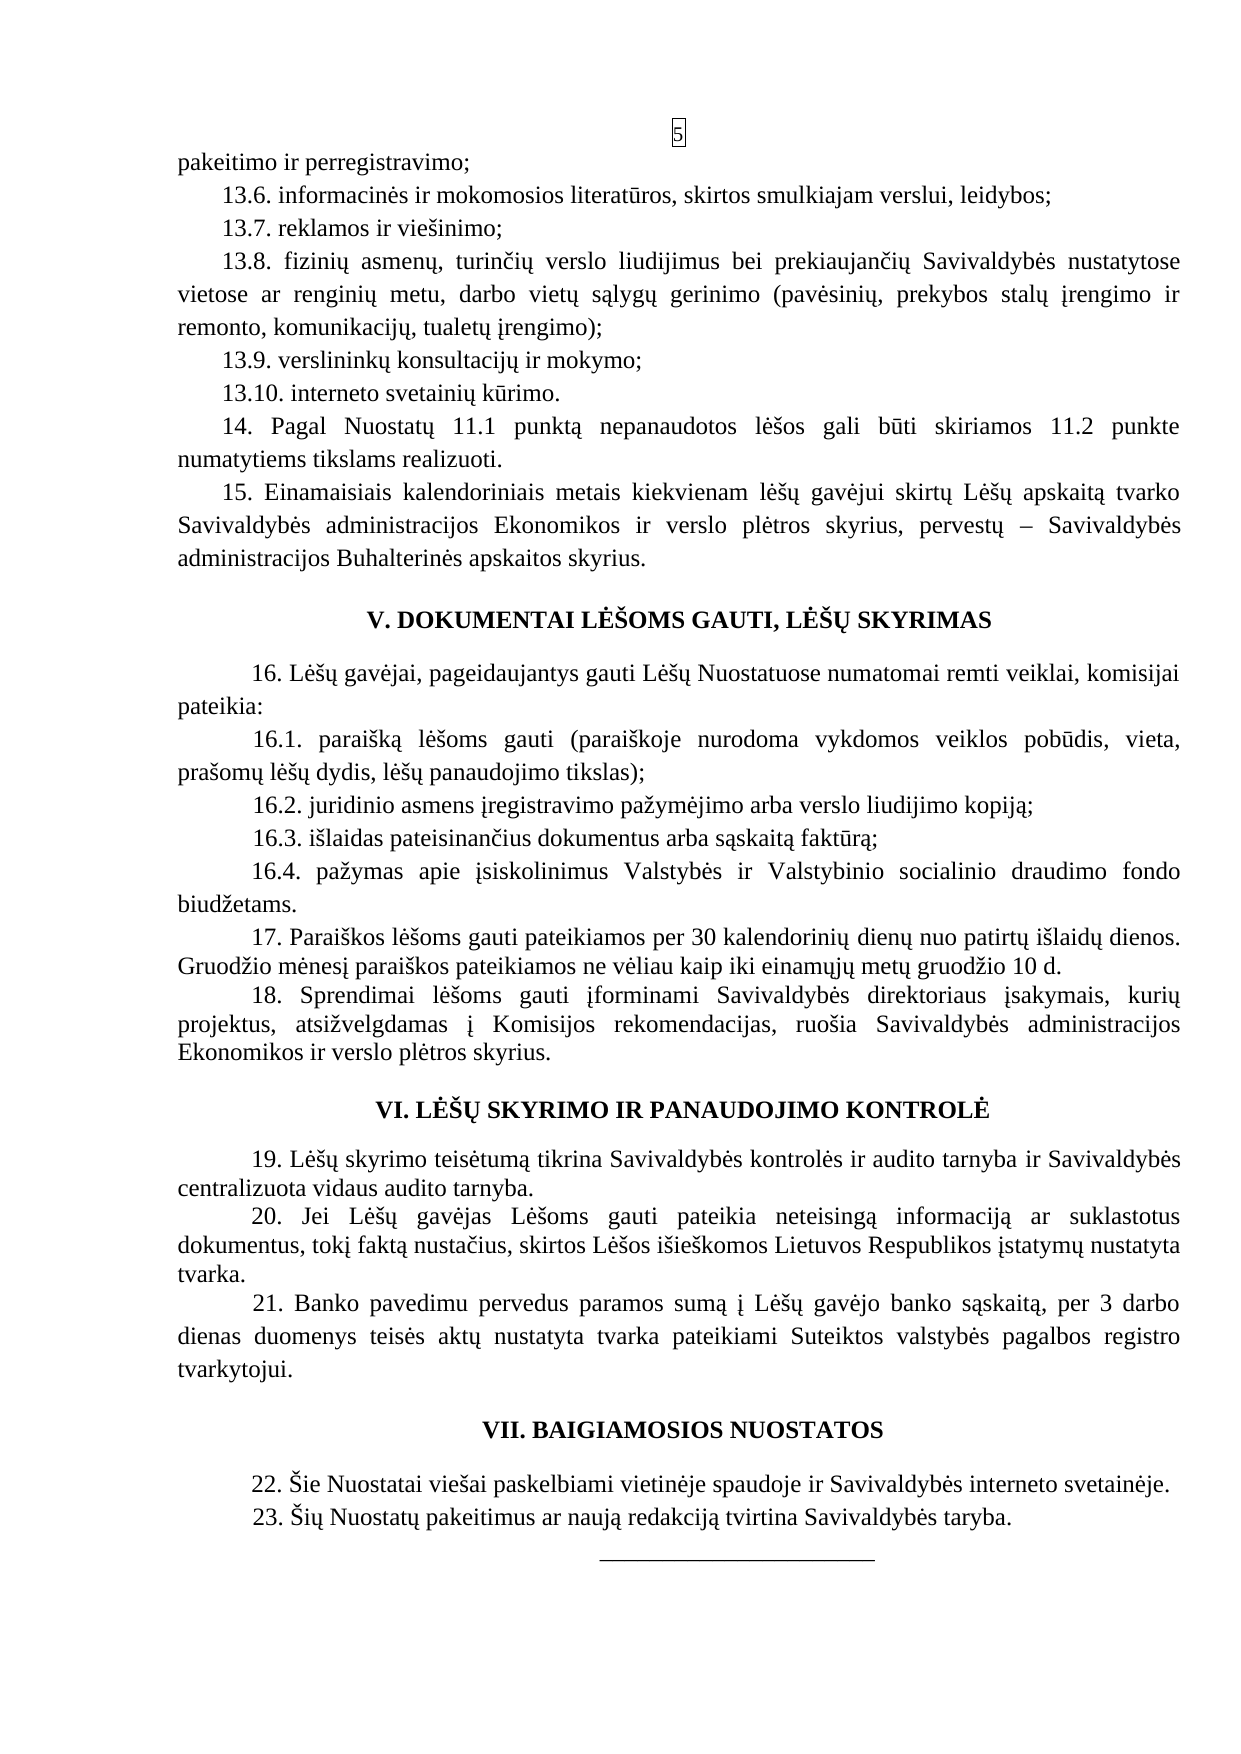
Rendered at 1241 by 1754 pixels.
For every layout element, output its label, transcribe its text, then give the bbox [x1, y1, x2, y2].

text 22. Šie Nuostatai viešai paskelbiami vietinėje spaudoje ir Savivaldybės interneto svetainėje. [177, 1469, 1181, 1498]
text 23. Šių Nuostatų pakeitimus ar naują redakciją tvirtina Savivaldybės taryba. [177, 1502, 1181, 1531]
text V. DOKUMENTAI LĖŠOMS GAUTI, LĖŠŲ SKYRIMAS [177, 605, 1181, 634]
text 15. Einamaisiais kalendoriniais metais kiekvienam lėšų gavėjui skirtų Lėšų apskaitą tvarko Savivaldybės administracijos Ekonomikos ir verslo plėtros skyrius, pervestų – Savivaldybės administracijos Buhalterinės apskaitos skyrius. [177, 477, 1181, 572]
text 14. Pagal Nuostatų 11.1 punktą nepanaudotos lėšos gali būti skiriamos 11.2 punkte numatytiems tikslams realizuoti. [177, 411, 1181, 473]
text 16.2. juridinio asmens įregistravimo pažymėjimo arba verslo liudijimo kopiją; [177, 790, 1181, 819]
text 13.10. interneto svetainių kūrimo. [177, 378, 1181, 407]
text 21. Banko pavedimu pervedus paramos sumą į Lėšų gavėjo banko sąskaitą, per 3 darbo dienas duomenys teisės aktų nustatyta tvarka pateikiami Suteiktos valstybės pagalbos registro tvarkytojui. [177, 1288, 1181, 1382]
text pakeitimo ir perregistravimo; [177, 147, 1181, 176]
text 16.1. paraišką lėšoms gauti (paraiškoje nurodoma vykdomos veiklos pobūdis, vieta, prašomų lėšų dydis, lėšų panaudojimo tikslas); [177, 724, 1181, 786]
text 13.8. fizinių asmenų, turinčių verslo liudijimus bei prekiaujančių Savivaldybės nustatytose vietose ar renginių metu, darbo vietų sąlygų gerinimo (pavėsinių, prekybos stalų įrengimo ir remonto, komunikacijų, tualetų įrengimo); [177, 246, 1181, 341]
text 19. Lėšų skyrimo teisėtumą tikrina Savivaldybės kontrolės ir audito tarnyba ir Savivaldybės centralizuota vidaus audito tarnyba. [177, 1144, 1181, 1201]
text VII. BAIGIAMOSIOS NUOSTATOS [177, 1416, 1181, 1444]
text 18. Sprendimai lėšoms gauti įforminami Savivaldybės direktoriaus įsakymais, kurių projektus, atsižvelgdamas į Komisijos rekomendacijas, ruošia Savivaldybės administracijos Ekonomikos ir verslo plėtros skyrius. [177, 980, 1181, 1066]
text 20. Jei Lėšų gavėjas Lėšoms gauti pateikia neteisingą informaciją ar suklastotus dokumentus, tokį faktą nustačius, skirtos Lėšos išieškomos Lietuvos Respublikos įstatymų nustatyta tvarka. [177, 1201, 1181, 1288]
text ______________________ [293, 1535, 1181, 1564]
text 16. Lėšų gavėjai, pageidaujantys gauti Lėšų Nuostatuose numatomai remti veiklai, komisijai pateikia: [177, 658, 1181, 720]
text 13.7. reklamos ir viešinimo; [177, 213, 1181, 242]
text 16.4. pažymas apie įsiskolinimus Valstybės ir Valstybinio socialinio draudimo fondo biudžetams. [177, 856, 1181, 918]
text VI. LĖŠŲ SKYRIMO IR PANAUDOJIMO KONTROLĖ [177, 1095, 1181, 1124]
text 16.3. išlaidas pateisinančius dokumentus arba sąskaitą faktūrą; [177, 823, 1181, 852]
text 13.9. verslininkų konsultacijų ir mokymo; [177, 345, 1181, 374]
text 17. Paraiškos lėšoms gauti pateikiamos per 30 kalendorinių dienų nuo patirtų išlaidų dienos. Gruodžio mėnesį paraiškos pateikiamos ne vėliau kaip iki einamųjų metų gruodžio 10 d. [177, 922, 1181, 980]
text 13.6. informacinės ir mokomosios literatūros, skirtos smulkiajam verslui, leidybos; [177, 180, 1181, 209]
